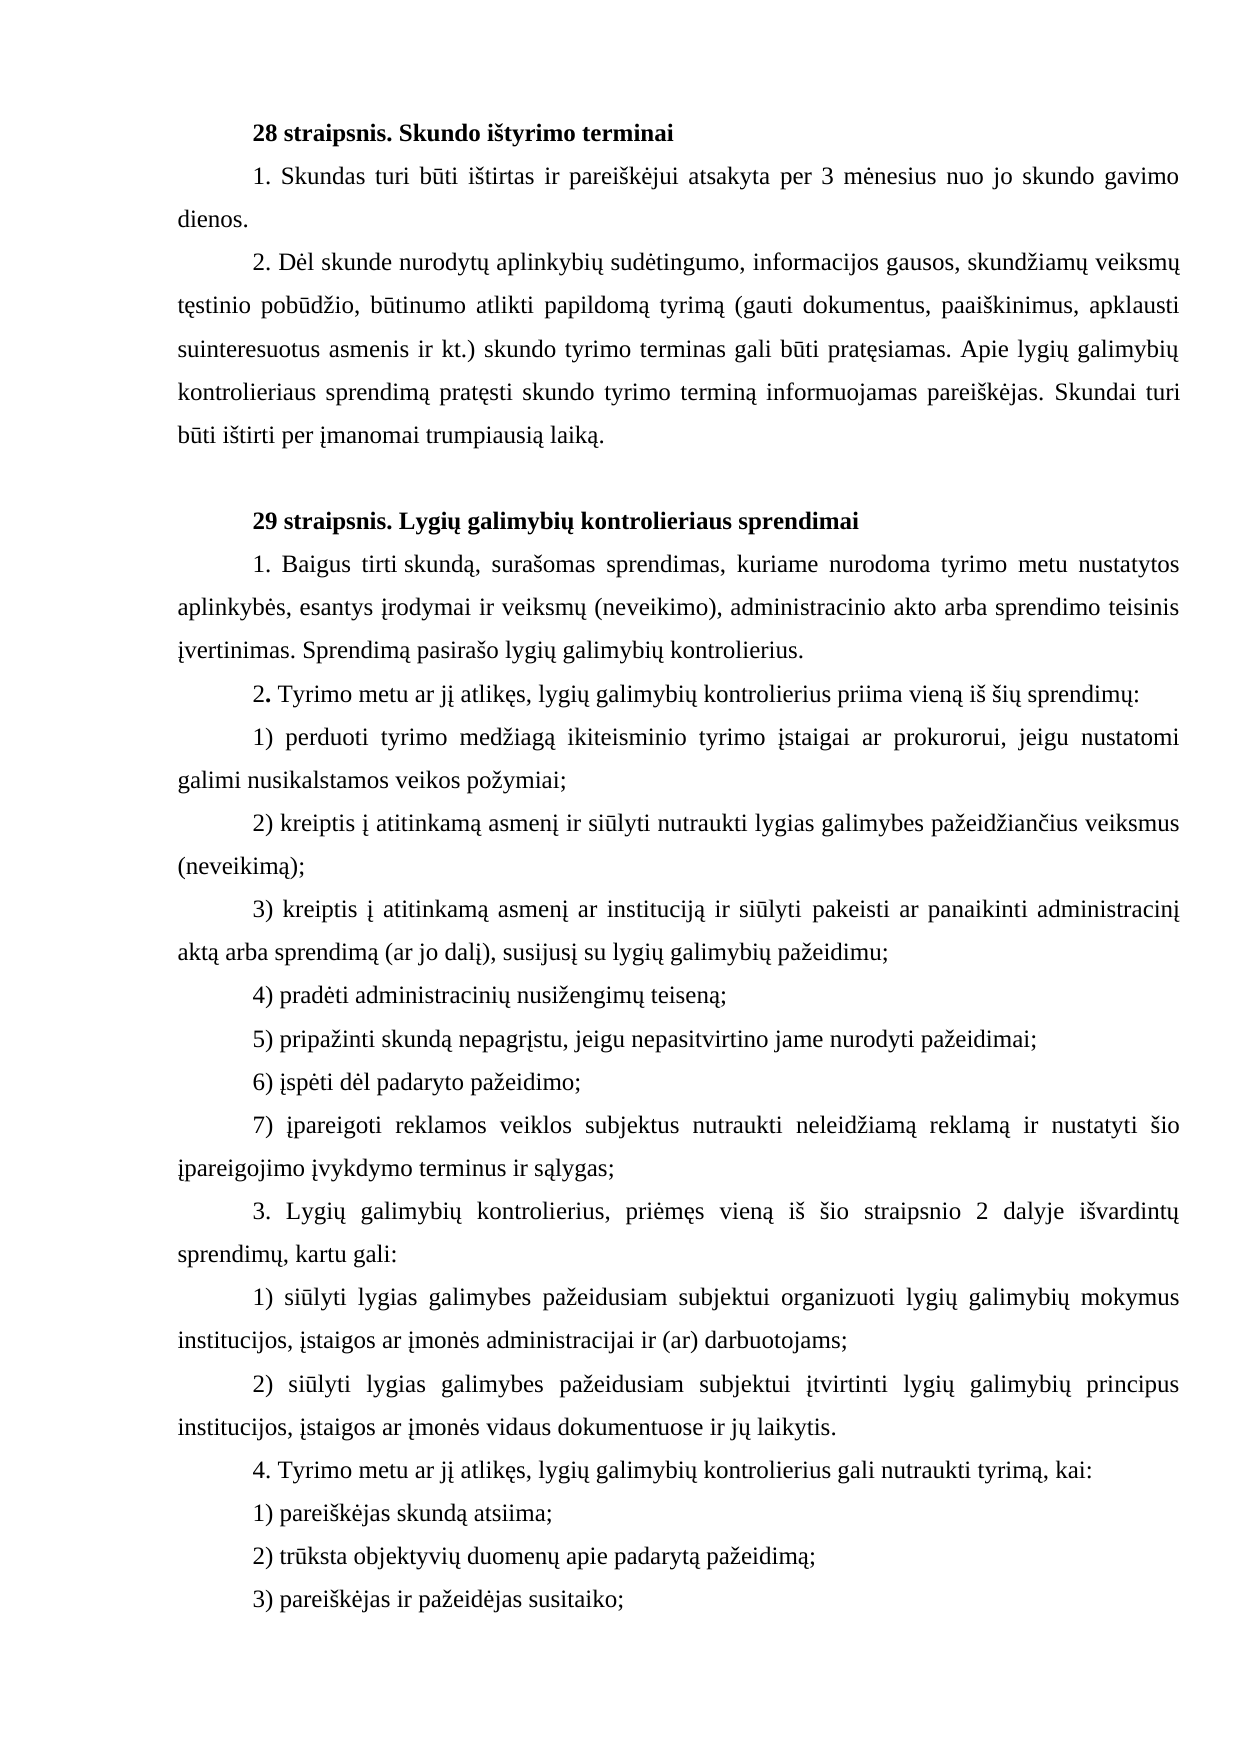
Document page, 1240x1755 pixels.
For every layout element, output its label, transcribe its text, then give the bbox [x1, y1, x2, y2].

text 4) pradėti administracinių nusižengimų teiseną; [177, 981, 1181, 1009]
text 2) siūlyti lygias galimybes pažeidusiam subjektui įtvirtinti lygių galimybių principus institucijos, įstaigos ar įmonės vidaus dokumentuose ir jų laikytis. [177, 1369, 1181, 1441]
text 7) įpareigoti reklamos veiklos subjektus nutraukti neleidžiamą reklamą ir nustatyti šio įpareigojimo įvykdymo terminus ir sąlygas; [177, 1110, 1181, 1182]
text 2. Dėl skunde nurodytų aplinkybių sudėtingumo, informacijos gausos, skundžiamų veiksmų tęstinio pobūdžio, būtinumo atlikti papildomą tyrimą (gauti dokumentus, paaiškinimus, apklausti suinteresuotus asmenis ir kt.) skundo tyrimo terminas gali būti pratęsiamas. Apie lygių galimybių kontrolieriaus sprendimą pratęsti skundo tyrimo terminą informuojamas pareiškėjas. Skundai turi būti ištirti per įmanomai trumpiausią laiką. [177, 247, 1181, 449]
text 1) siūlyti lygias galimybes pažeidusiam subjektui organizuoti lygių galimybių mokymus institucijos, įstaigos ar įmonės administracijai ir (ar) darbuotojams; [177, 1282, 1181, 1354]
text 6) įspėti dėl padaryto pažeidimo; [177, 1067, 1181, 1096]
text 2) kreiptis į atitinkamą asmenį ir siūlyti nutraukti lygias galimybes pažeidžiančius veiksmus (neveikimą); [177, 808, 1181, 880]
text 4. Tyrimo metu ar jį atlikęs, lygių galimybių kontrolierius gali nutraukti tyrimą, kai: [177, 1455, 1181, 1484]
text 3. Lygių galimybių kontrolierius, priėmęs vieną iš šio straipsnio 2 dalyje išvardintų sprendimų, kartu gali: [177, 1196, 1181, 1268]
text 28 straipsnis. Skundo ištyrimo terminai [177, 118, 1181, 147]
text 1) perduoti tyrimo medžiagą ikiteisminio tyrimo įstaigai ar prokurorui, jeigu nustatomi galimi nusikalstamos veikos požymiai; [177, 722, 1181, 794]
text 1. Skundas turi būti ištirtas ir pareiškėjui atsakyta per 3 mėnesius nuo jo skundo gavimo dienos. [177, 161, 1181, 233]
text 29 straipsnis. Lygių galimybių kontrolieriaus sprendimai [177, 506, 1181, 535]
text 5) pripažinti skundą nepagrįstu, jeigu nepasitvirtino jame nurodyti pažeidimai; [177, 1024, 1181, 1052]
text 2) trūksta objektyvių duomenų apie padarytą pažeidimą; [177, 1541, 1181, 1570]
text 1) pareiškėjas skundą atsiima; [177, 1498, 1181, 1527]
text 3) pareiškėjas ir pažeidėjas susitaiko; [177, 1584, 1181, 1613]
text 3) kreiptis į atitinkamą asmenį ar instituciją ir siūlyti pakeisti ar panaikinti administracinį aktą arba sprendimą (ar jo dalį), susijusį su lygių galimybių pažeidimu; [177, 894, 1181, 966]
text 1. Baigus tirti skundą, surašomas sprendimas, kuriame nurodoma tyrimo metu nustatytos aplinkybės, esantys įrodymai ir veiksmų (neveikimo), administracinio akto arba sprendimo teisinis įvertinimas. Sprendimą pasirašo lygių galimybių kontrolierius. [177, 549, 1181, 664]
text 2. Tyrimo metu ar jį atlikęs, lygių galimybių kontrolierius priima vieną iš šių sprendimų: [177, 679, 1181, 707]
